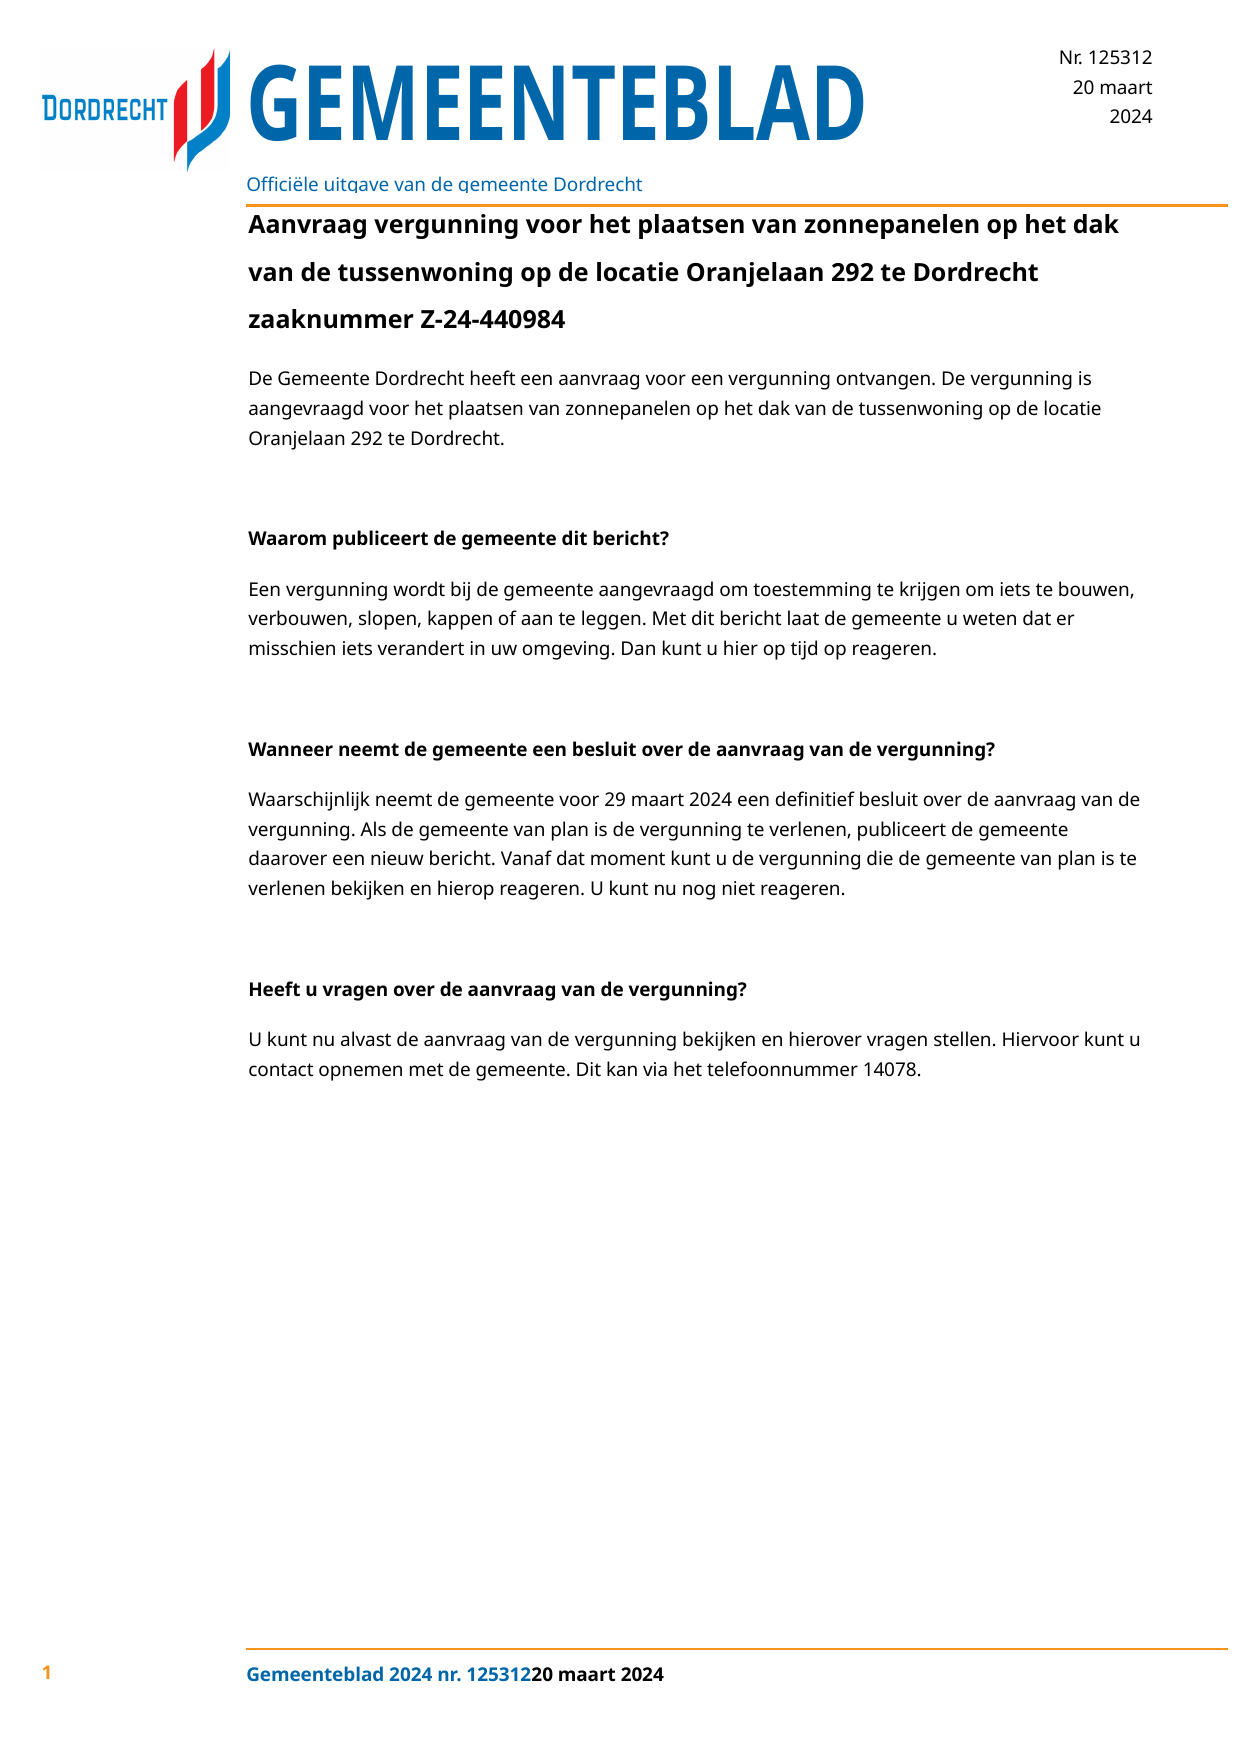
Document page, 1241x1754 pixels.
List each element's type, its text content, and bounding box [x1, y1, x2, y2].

text De Gemeente Dordrecht heeft een aanvraag voor een vergunning ontvangen. De vergunning is aangevraagd voor het plaatsen van zonnepanelen op het dak van de tussenwoning op de locatie Oranjelaan 292 te Dordrecht. [248, 366, 1152, 450]
text Waarschijnlijk neemt de gemeente voor 29 maart 2024 een definitief besluit over de aanvraag van de vergunning. Als de gemeente van plan is de vergunning te verlenen, publiceert de gemeente daarover een nieuw bericht. Vanaf dat moment kunt u de vergunning die de gemeente van plan is te verlenen bekijken en hierop reageren. U kunt nu nog niet reageren. [248, 786, 1152, 901]
text Een vergunning wordt bij de gemeente aangevraagd om toestemming te krijgen om iets te bouwen, verbouwen, slopen, kappen of aan te leggen. Met dit bericht laat de gemeente u weten dat er misschien iets verandert in uw omgeving. Dan kunt u hier op tijd op reageren. [248, 576, 1152, 661]
text Heeft u vragen over de aanvraag van de vergunning? [248, 976, 1152, 1002]
text Aanvraag vergunning voor het plaatsen van zonnepanelen op het dak van de tussenwoning op de locatie Oranjelaan 292 te Dordrecht zaaknummer Z-24-440984 [248, 207, 1152, 336]
picture [41, 47, 231, 172]
text Waarom publiceert de gemeente dit bericht? [248, 526, 1152, 551]
text Wanneer neemt de gemeente een besluit over de aanvraag van de vergunning? [248, 736, 1152, 762]
text U kunt nu alvast de aanvraag van de vergunning bekijken en hierover vragen stellen. Hiervoor kunt u contact opnemen met de gemeente. Dit kan via het telefoonnummer 14078. [248, 1026, 1152, 1082]
